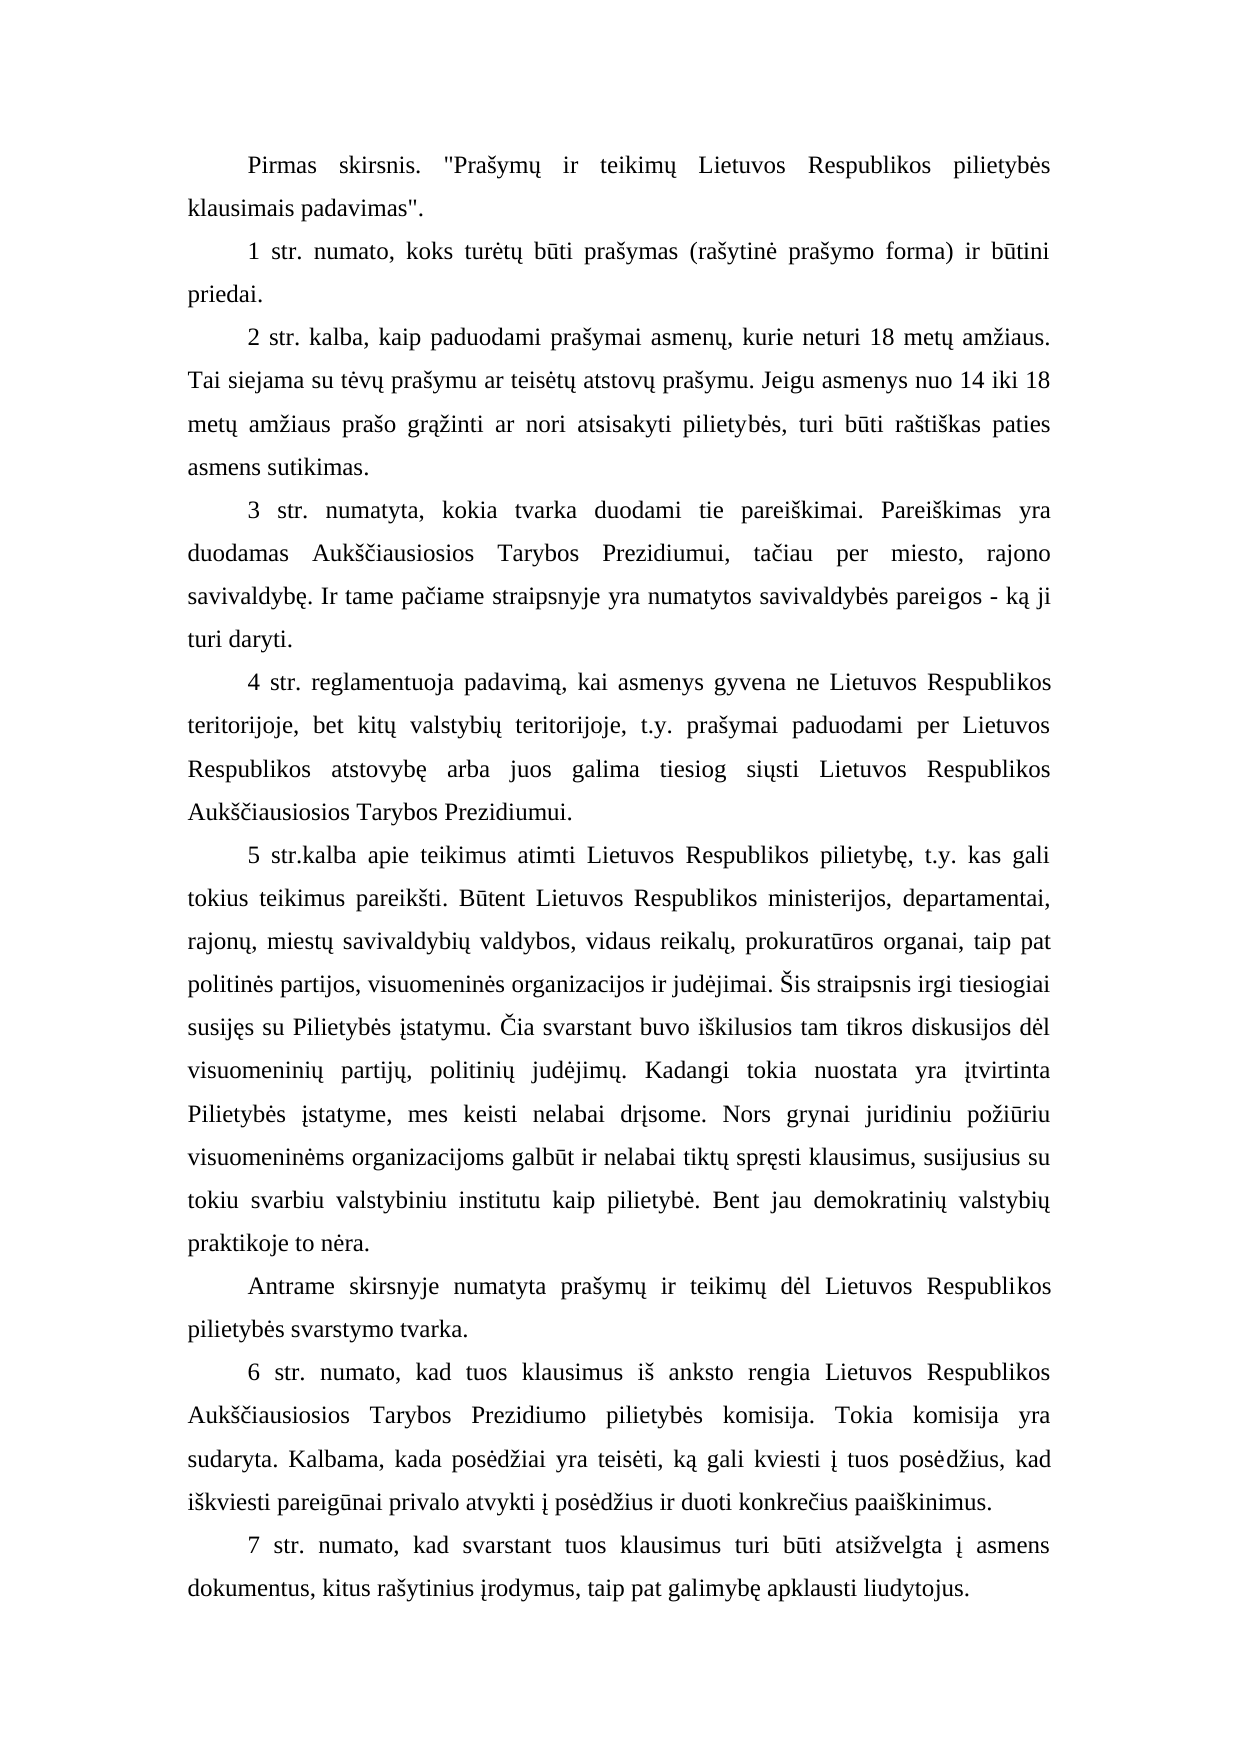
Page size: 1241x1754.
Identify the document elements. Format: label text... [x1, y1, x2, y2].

text 7 str. numato, kad svarstant tuos klausimus turi būti atsižvelgta į asmens dokumentus, kitus rašytinius įrodymus, taip pat galimybę apklausti liudyto­jus. [187, 1530, 1051, 1602]
text 5 str.kalba apie teikimus atimti Lietuvos Respublikos pilietybę, t.y. kas gali tokius teikimus pareikšti. Būtent Lietuvos Respublikos ministerijos, departamentai, rajonų, miestų savivaldybių valdybos, vidaus reikalų, proku­ratūros organai, taip pat politinės partijos, visuomeninės organizacijos ir judėjimai. Šis straipsnis irgi tiesiogiai susijęs su Pilietybės įstatymu. Čia svarstant buvo iškilusios tam tikros diskusijos dėl visuomeninių partijų, politinių judėjimų. Kadangi tokia nuostata yra įtvirtinta Pilietybės įstatyme, mes keisti nelabai drįsome. Nors grynai juridiniu požiūriu visuomeninėms organizacijoms galbūt ir nelabai tiktų spręsti klausimus, susijusius su tokiu svarbiu valstybiniu institutu kaip pilietybė. Bent jau demokratinių valstybių praktikoje to nėra. [187, 840, 1051, 1257]
text Pirmas skirsnis. "Prašymų ir teikimų Lietuvos Respublikos pilietybės klausimais padavimas". [187, 150, 1051, 222]
text 2 str. kalba, kaip paduodami prašymai asmenų, kurie neturi 18 metų amžiaus. Tai siejama su tėvų prašymu ar teisėtų atstovų prašymu. Jeigu asmenys nuo 14 iki 18 metų amžiaus prašo grąžinti ar nori atsisakyti piliety­bės, turi būti raštiškas paties asmens sutikimas. [187, 322, 1051, 481]
text Antrame skirsnyje numatyta prašymų ir teikimų dėl Lietuvos Respubli­kos pilietybės svarstymo tvarka. [187, 1271, 1051, 1343]
text 6 str. numato, kad tuos klausimus iš anksto rengia Lietuvos Respublikos Aukščiausiosios Tarybos Prezidiumo pilietybės komisija. Tokia komisija yra sudaryta. Kalbama, kada posėdžiai yra teisėti, ką gali kviesti į tuos posė­džius, kad iškviesti pareigūnai privalo atvykti į posėdžius ir duoti konkrečius paaiškinimus. [187, 1357, 1051, 1516]
text 1 str. numato, koks turėtų būti prašymas (rašytinė prašymo forma) ir būtini priedai. [187, 236, 1051, 308]
text 4 str. reglamentuoja padavimą, kai asmenys gyvena ne Lietuvos Respubli­kos teritorijoje, bet kitų valstybių teritorijoje, t.y. prašymai paduodami per Lietuvos Respublikos atstovybę arba juos galima tiesiog siųsti Lietuvos Respublikos Aukščiausiosios Tarybos Prezidiumui. [187, 667, 1051, 826]
text 3 str. numatyta, kokia tvarka duodami tie pareiškimai. Pareiškimas yra duodamas Aukščiausiosios Tarybos Prezidiumui, tačiau per miesto, rajono savivaldybę. Ir tame pačiame straipsnyje yra numatytos savivaldybės parei­gos - ką ji turi daryti. [187, 495, 1051, 653]
